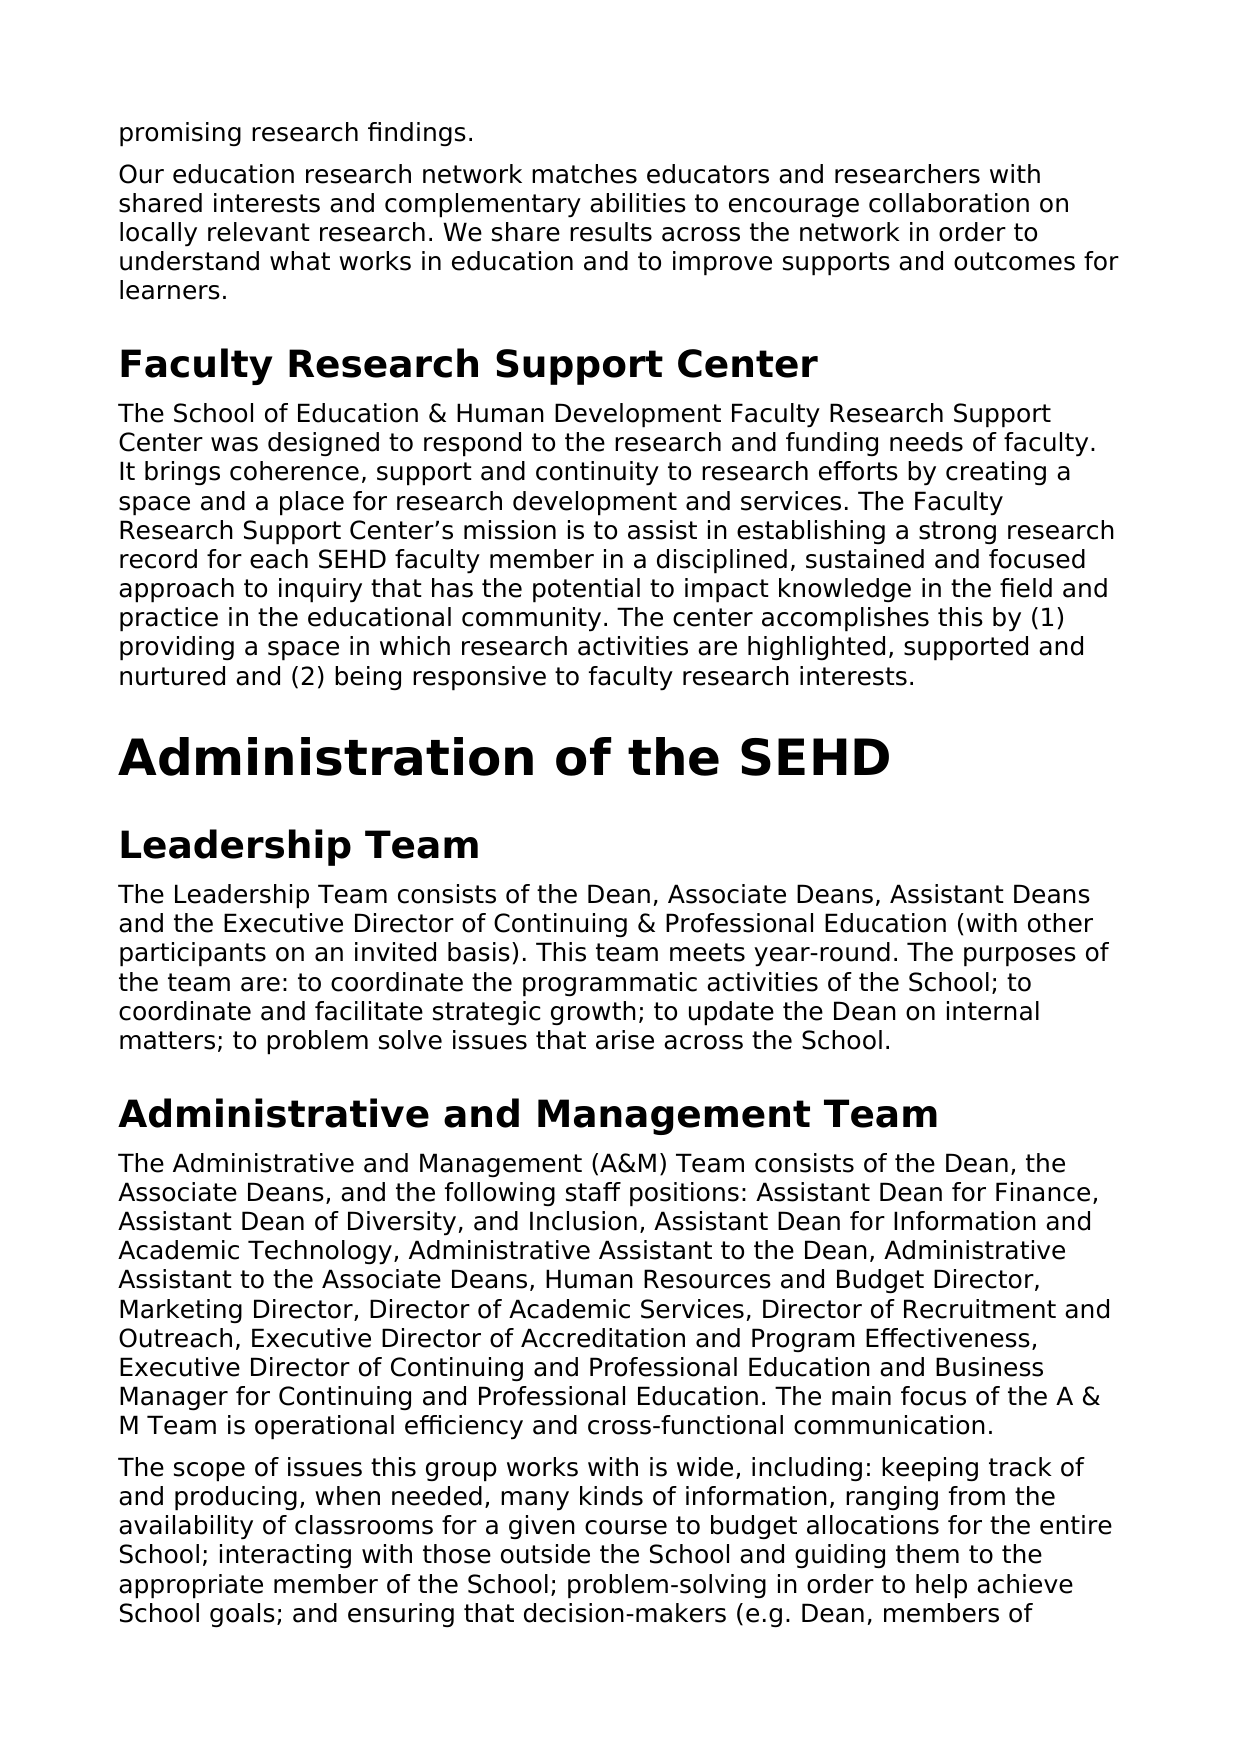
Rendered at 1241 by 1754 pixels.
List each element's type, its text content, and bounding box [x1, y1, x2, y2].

text Our education research network matches educators and researchers with shared interests and complementary abilities to encourage collaboration on locally relevant research. We share results across the network in order to understand what works in education and to improve supports and outcomes for learners. [118, 160, 1122, 306]
text promising research findings. [118, 118, 1122, 147]
subtitle Administrative and Management Team [118, 1093, 1122, 1136]
subtitle Faculty Research Support Center [118, 343, 1122, 387]
text The scope of issues this group works with is wide, including: keeping track of and producing, when needed, many kinds of information, ranging from the availability of classrooms for a given course to budget allocations for the entire School; interacting with those outside the School and guiding them to the appropriate member of the School; problem‐solving in order to help achieve School goals; and ensuring that decision‐makers (e.g. Dean, members of [118, 1453, 1122, 1628]
text The Administrative and Management (A&M) Team consists of the Dean, the Associate Deans, and the following staff positions: Assistant Dean for Finance, Assistant Dean of Diversity, and Inclusion, Assistant Dean for Information and Academic Technology, Administrative Assistant to the Dean, Administrative Assistant to the Associate Deans, Human Resources and Budget Director, Marketing Director, Director of Academic Services, Director of Recruitment and Outreach, Executive Director of Accreditation and Program Effectiveness, Executive Director of Continuing and Professional Education and Business Manager for Continuing and Professional Education. The main focus of the A & M Team is operational efficiency and cross-functional communication. [118, 1149, 1122, 1441]
subtitle Administration of the SEHD [118, 728, 1122, 787]
text The School of Education & Human Development Faculty Research Support Center was designed to respond to the research and funding needs of faculty. It brings coherence, support and continuity to research efforts by creating a space and a place for research development and services. The Faculty Research Support Center’s mission is to assist in establishing a strong research record for each SEHD faculty member in a disciplined, sustained and focused approach to inquiry that has the potential to impact knowledge in the field and practice in the educational community. The center accomplishes this by (1) providing a space in which research activities are highlighted, supported and nurtured and (2) being responsive to faculty research interests.​​ [118, 399, 1122, 691]
subtitle Leadership Team [118, 824, 1122, 868]
text The Leadership Team consists of the Dean, Associate Deans, Assistant Deans and the Executive Director of Continuing & Professional Education (with other participants on an invited basis). This team meets year-round. The purposes of the team are: to coordinate the programmatic activities of the School; to coordinate and facilitate strategic growth; to update the Dean on internal matters; to problem solve issues that arise across the School. [118, 880, 1122, 1055]
